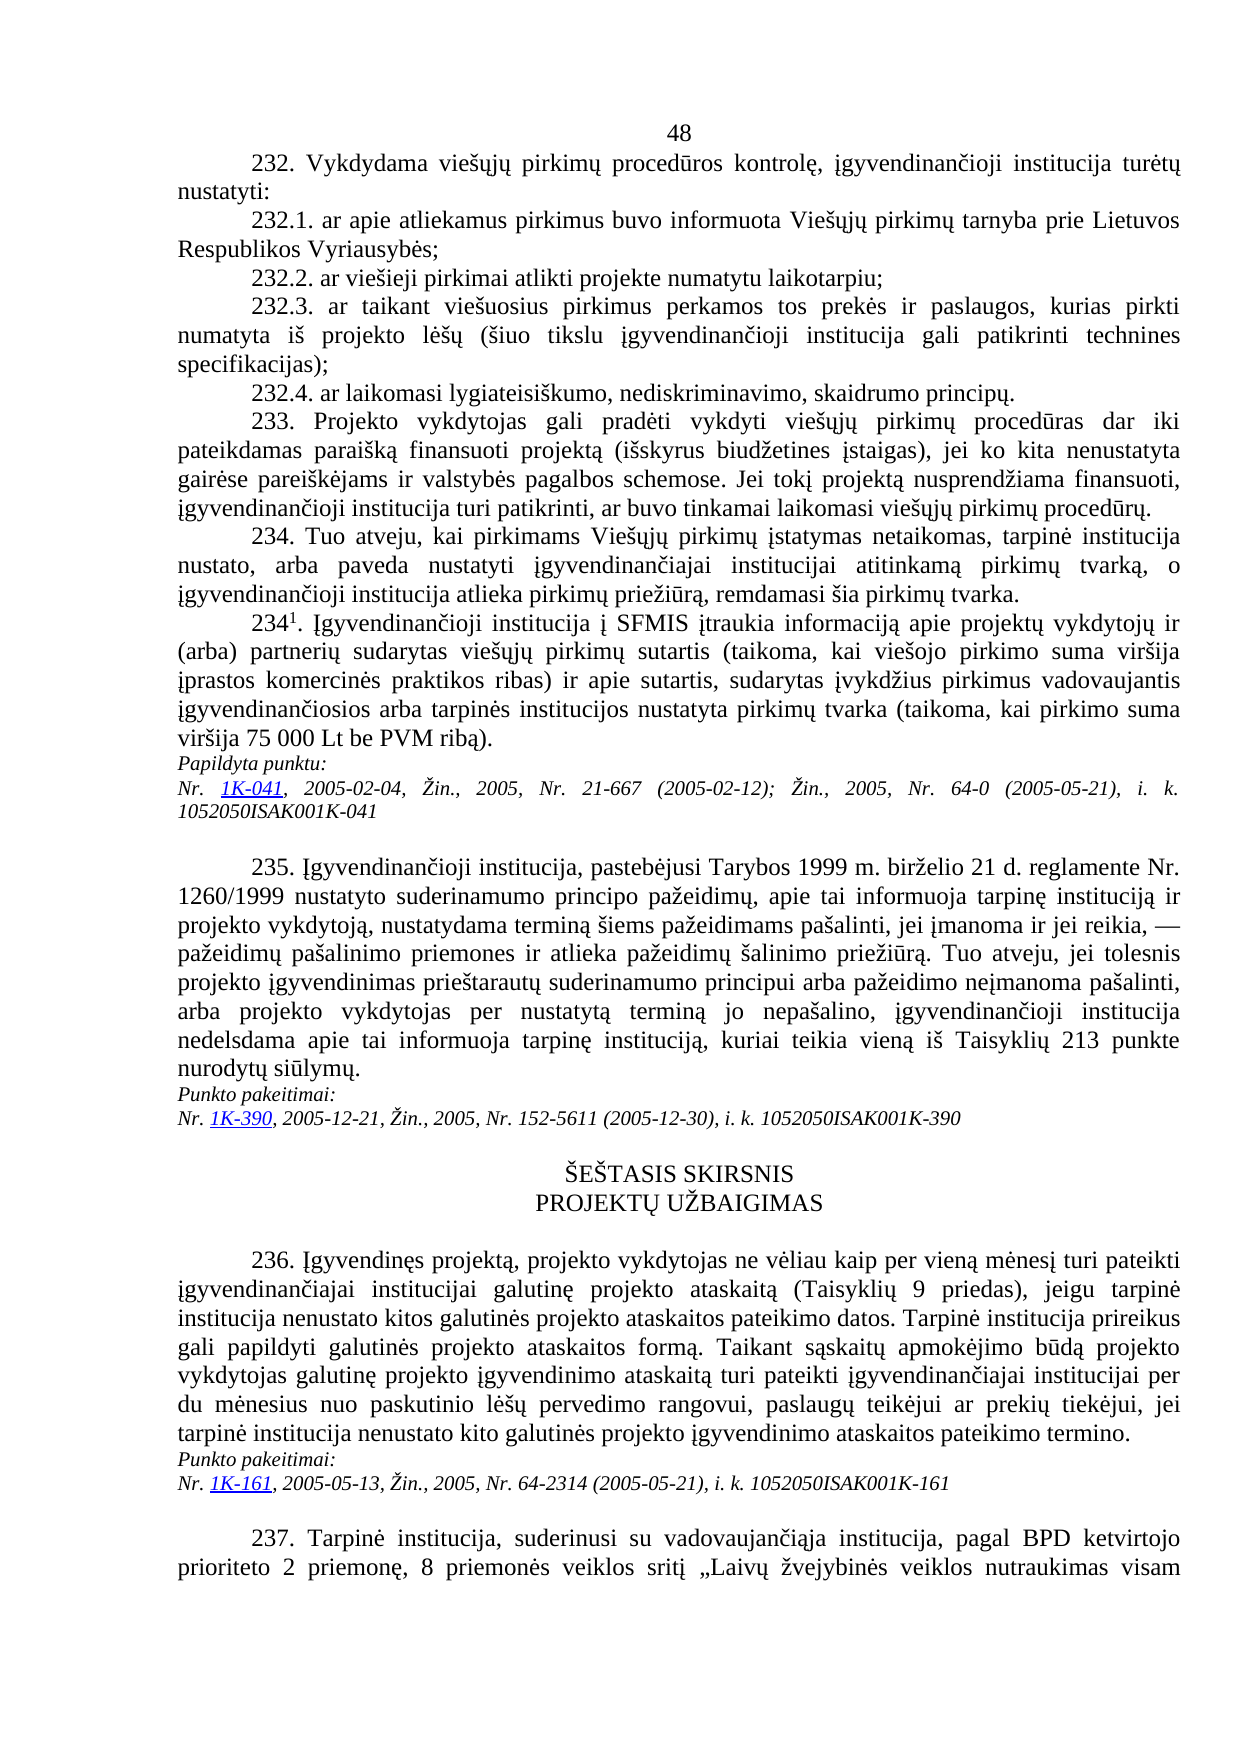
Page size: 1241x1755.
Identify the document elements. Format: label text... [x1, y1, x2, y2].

text 232. Vykdydama viešųjų pirkimų procedūros kontrolę, įgyvendinančioji institucija turėtų nustatyti: [177, 148, 1181, 205]
text 2341. Įgyvendinančioji institucija į SFMIS įtraukia informaciją apie projektų vykdytojų ir (arba) partnerių sudarytas viešųjų pirkimų sutartis (taikoma, kai viešojo pirkimo suma viršija įprastos komercinės praktikos ribas) ir apie sutartis, sudarytas įvykdžius pirkimus vadovaujantis įgyvendinančiosios arba tarpinės institucijos nustatyta pirkimų tvarka (taikoma, kai pirkimo suma viršija 75 000 Lt be PVM ribą). [177, 608, 1181, 751]
text Punkto pakeitimai: [177, 1447, 1181, 1471]
text 235. Įgyvendinančioji institucija, pastebėjusi Tarybos 1999 m. birželio 21 d. reglamente Nr. 1260/1999 nustatyto suderinamumo principo pažeidimų, apie tai informuoja tarpinę instituciją ir projekto vykdytoją, nustatydama terminą šiems pažeidimams pašalinti, jei įmanoma ir jei reikia, — pažeidimų pašalinimo priemones ir atlieka pažeidimų šalinimo priežiūrą. Tuo atveju, jei tolesnis projekto įgyvendinimas prieštarautų suderinamumo principui arba pažeidimo neįmanoma pašalinti, arba projekto vykdytojas per nustatytą terminą jo nepašalino, įgyvendinančioji institucija nedelsdama apie tai informuoja tarpinę instituciją, kuriai teikia vieną iš Taisyklių 213 punkte nurodytų siūlymų. [177, 852, 1181, 1082]
text 234. Tuo atveju, kai pirkimams Viešųjų pirkimų įstatymas netaikomas, tarpinė institucija nustato, arba paveda nustatyti įgyvendinančiajai institucijai atitinkamą pirkimų tvarką, o įgyvendinančioji institucija atlieka pirkimų priežiūrą, remdamasi šia pirkimų tvarka. [177, 521, 1181, 608]
text 232.3. ar taikant viešuosius pirkimus perkamos tos prekės ir paslaugos, kurias pirkti numatyta iš projekto lėšų (šiuo tikslu įgyvendinančioji institucija gali patikrinti technines specifikacijas); [177, 291, 1181, 378]
text Nr. 1K-161, 2005-05-13, Žin., 2005, Nr. 64-2314 (2005-05-21), i. k. 1052050ISAK001K-161 [177, 1471, 1181, 1495]
text 232.1. ar apie atliekamus pirkimus buvo informuota Viešųjų pirkimų tarnyba prie Lietuvos Respublikos Vyriausybės; [177, 205, 1181, 263]
text Nr. 1K-041, 2005-02-04, Žin., 2005, Nr. 21-667 (2005-02-12); Žin., 2005, Nr. 64-0 (2005-05-21), i. k. 1052050ISAK001K-041 [177, 775, 1181, 823]
text 232.2. ar viešieji pirkimai atlikti projekte numatytu laikotarpiu; [177, 263, 1181, 291]
text 232.4. ar laikomasi lygiateisiškumo, nediskriminavimo, skaidrumo principų. [177, 378, 1181, 406]
text ŠEŠTASIS SKIRSNIS [177, 1159, 1181, 1188]
text 233. Projekto vykdytojas gali pradėti vykdyti viešųjų pirkimų procedūras dar iki pateikdamas paraišką finansuoti projektą (išskyrus biudžetines įstaigas), jei ko kita nenustatyta gairėse pareiškėjams ir valstybės pagalbos schemose. Jei tokį projektą nusprendžiama finansuoti, įgyvendinančioji institucija turi patikrinti, ar buvo tinkamai laikomasi viešųjų pirkimų procedūrų. [177, 406, 1181, 521]
text PROJEKTŲ UŽBAIGIMAS [177, 1188, 1181, 1217]
text 237. Tarpinė institucija, suderinusi su vadovaujančiąja institucija, pagal BPD ketvirtojo prioriteto 2 priemonę, 8 priemonės veiklos sritį „Laivų žvejybinės veiklos nutraukimas visam [177, 1523, 1181, 1581]
text Punkto pakeitimai: [177, 1082, 1181, 1106]
text Papildyta punktu: [177, 751, 1181, 775]
text 236. Įgyvendinęs projektą, projekto vykdytojas ne vėliau kaip per vieną mėnesį turi pateikti įgyvendinančiajai institucijai galutinę projekto ataskaitą (Taisyklių 9 priedas), jeigu tarpinė institucija nenustato kitos galutinės projekto ataskaitos pateikimo datos. Tarpinė institucija prireikus gali papildyti galutinės projekto ataskaitos formą. Taikant sąskaitų apmokėjimo būdą projekto vykdytojas galutinę projekto įgyvendinimo ataskaitą turi pateikti įgyvendinančiajai institucijai per du mėnesius nuo paskutinio lėšų pervedimo rangovui, paslaugų teikėjui ar prekių tiekėjui, jei tarpinė institucija nenustato kito galutinės projekto įgyvendinimo ataskaitos pateikimo termino. [177, 1245, 1181, 1447]
text Nr. 1K-390, 2005-12-21, Žin., 2005, Nr. 152-5611 (2005-12-30), i. k. 1052050ISAK001K-390 [177, 1106, 1181, 1130]
